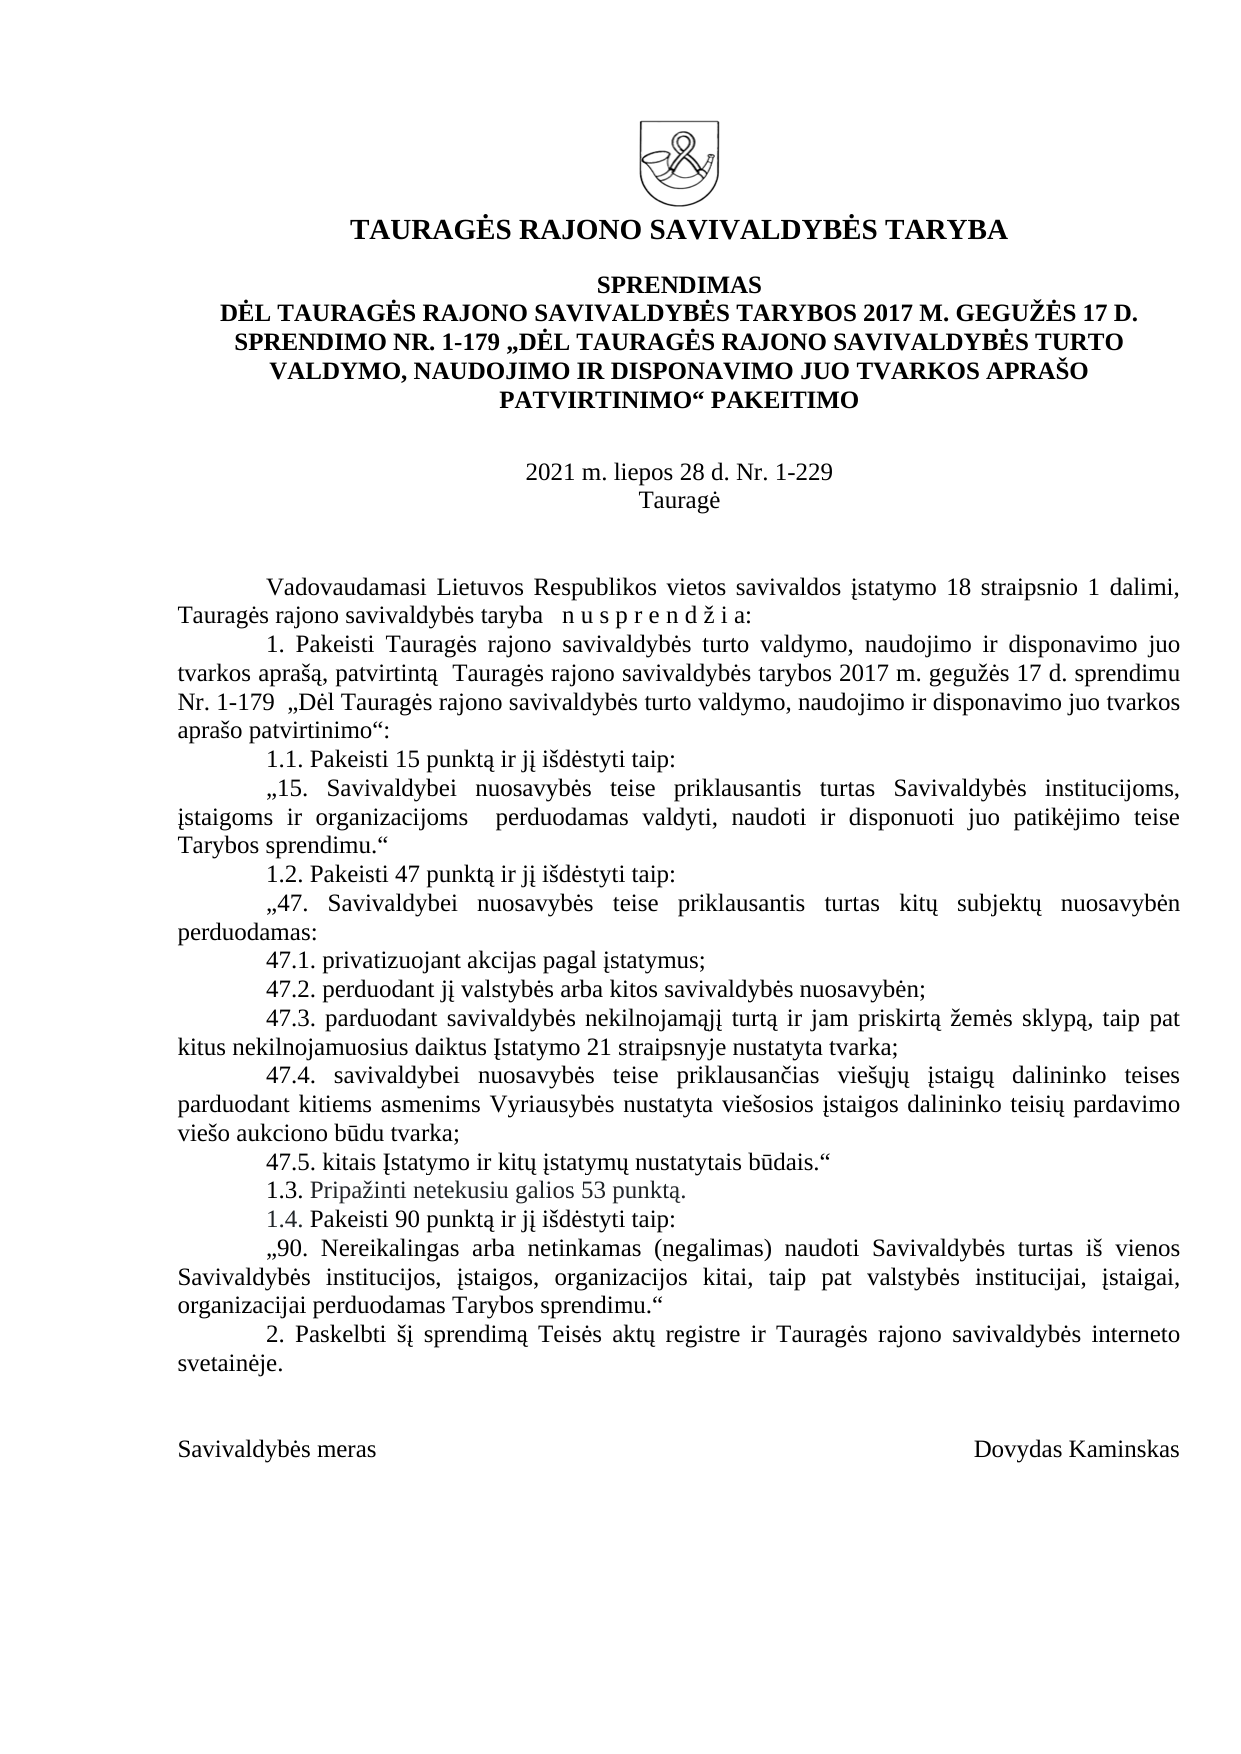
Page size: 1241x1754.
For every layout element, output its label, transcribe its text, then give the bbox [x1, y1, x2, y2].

text 2. Paskelbti šį sprendimą Teisės aktų registre ir Tauragės rajono savivaldybės interneto svetainėje. [177, 1319, 1181, 1377]
text Vadovaudamasi Lietuvos Respublikos vietos savivaldos įstatymo 18 straipsnio 1 dalimi, Tauragės rajono savivaldybės taryba n u s p r e n d ž i a: [177, 572, 1181, 629]
text 1.2. Pakeisti 47 punktą ir jį išdėstyti taip: [177, 859, 1181, 888]
text 1.3. Pripažinti netekusiu galios 53 punktą. [177, 1175, 1181, 1204]
text Tauragė [177, 485, 1181, 514]
text 47.3. parduodant savivaldybės nekilnojamąjį turtą ir jam priskirtą žemės sklypą, taip pat kitus nekilnojamuosius daiktus Įstatymo 21 straipsnyje nustatyta tvarka; [177, 1003, 1181, 1060]
text 1. Pakeisti Tauragės rajono savivaldybės turto valdymo, naudojimo ir disponavimo juo tvarkos aprašą, patvirtintą Tauragės rajono savivaldybės tarybos 2017 m. gegužės 17 d. sprendimu Nr. 1-179 „Dėl Tauragės rajono savivaldybės turto valdymo, naudojimo ir disponavimo juo tvarkos aprašo patvirtinimo“: [177, 629, 1181, 744]
text Savivaldybės meras Dovydas Kaminskas [177, 1434, 1181, 1463]
text 47.4. savivaldybei nuosavybės teise priklausančias viešųjų įstaigų dalininko teises parduodant kitiems asmenims Vyriausybės nustatyta viešosios įstaigos dalininko teisių pardavimo viešo aukciono būdu tvarka; [177, 1060, 1181, 1147]
text DĖL TAURAGĖS RAJONO SAVIVALDYBĖS TARYBOS 2017 M. GEGUŽĖS 17 D. SPRENDIMO NR. 1-179 „DĖL TAURAGĖS RAJONO SAVIVALDYBĖS TURTO VALDYMO, NAUDOJIMO IR DISPONAVIMO JUO TVARKOS APRAŠO PATVIRTINIMO“ PAKEITIMO [177, 298, 1181, 413]
text 1.1. Pakeisti 15 punktą ir jį išdėstyti taip: [177, 744, 1181, 773]
text SPRENDIMAS [177, 270, 1181, 298]
text „47. Savivaldybei nuosavybės teise priklausantis turtas kitų subjektų nuosavybėn perduodamas: [177, 888, 1181, 945]
text 2021 m. liepos 28 d. Nr. 1-229 [177, 457, 1181, 485]
text 47.5. kitais Įstatymo ir kitų įstatymų nustatytais būdais.“ [177, 1147, 1181, 1175]
text TAURAGĖS RAJONO SAVIVALDYBĖS TARYBA [177, 212, 1181, 246]
text „15. Savivaldybei nuosavybės teise priklausantis turtas Savivaldybės institucijoms, įstaigoms ir organizacijoms perduodamas valdyti, naudoti ir disponuoti juo patikėjimo teise Tarybos sprendimu.“ [177, 773, 1181, 859]
text „90. Nereikalingas arba netinkamas (negalimas) naudoti Savivaldybės turtas iš vienos Savivaldybės institucijos, įstaigos, organizacijos kitai, taip pat valstybės institucijai, įstaigai, organizacijai perduodamas Tarybos sprendimu.“ [177, 1233, 1181, 1319]
text 1.4. Pakeisti 90 punktą ir jį išdėstyti taip: [177, 1204, 1181, 1233]
text 47.2. perduodant jį valstybės arba kitos savivaldybės nuosavybėn; [177, 974, 1181, 1003]
text 47.1. privatizuojant akcijas pagal įstatymus; [177, 945, 1181, 974]
